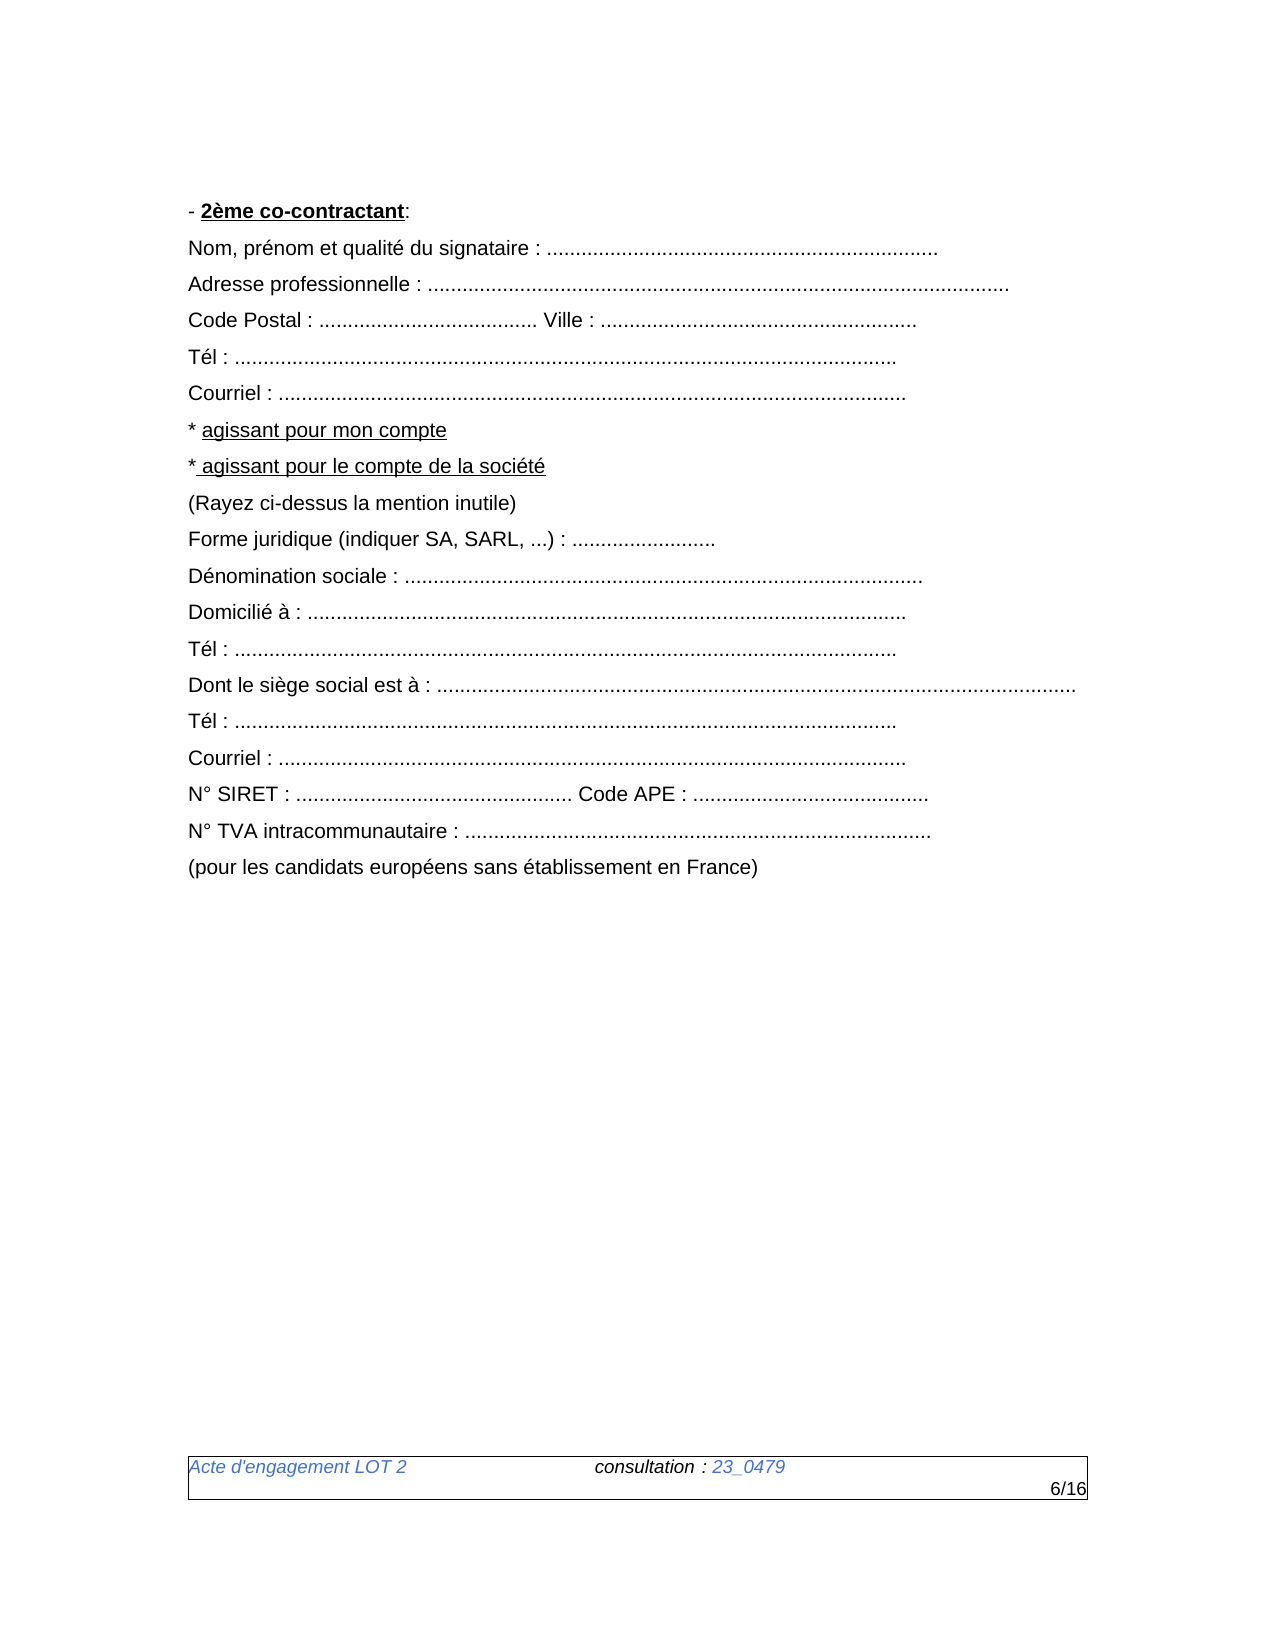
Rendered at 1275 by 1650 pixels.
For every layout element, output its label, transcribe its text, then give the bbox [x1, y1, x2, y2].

text Courriel : ............................................................................................................. [188, 381, 1087, 405]
text Tél : ................................................................................................................... [188, 636, 1087, 660]
text * agissant pour mon compte [188, 418, 1087, 442]
text (Rayez ci-dessus la mention inutile) [188, 491, 1087, 514]
text - 2ème co-contractant: [188, 199, 1087, 223]
text Tél : ................................................................................................................... [188, 345, 1087, 369]
text N° SIRET : ................................................ Code APE : ......................................... [188, 782, 1087, 806]
text Forme juridique (indiquer SA, SARL, ...) : ......................... [188, 527, 1087, 551]
text Domicilié à : ........................................................................................................ [188, 600, 1087, 624]
text Adresse professionnelle : ..................................................................................................... [188, 272, 1087, 296]
text (pour les candidats européens sans établissement en France) [188, 855, 1087, 879]
text Dont le siège social est à : ............................................................................................................... [188, 673, 1087, 697]
text N° TVA intracommunautaire : ................................................................................. [188, 819, 1087, 843]
text Tél : ................................................................................................................... [188, 709, 1087, 733]
text Code Postal : ...................................... Ville : ....................................................... [188, 308, 1087, 332]
text * agissant pour le compte de la société [188, 454, 1087, 478]
text Courriel : ............................................................................................................. [188, 746, 1087, 770]
text Dénomination sociale : .......................................................................................... [188, 563, 1087, 587]
text Nom, prénom et qualité du signataire : .................................................................... [188, 235, 1087, 259]
